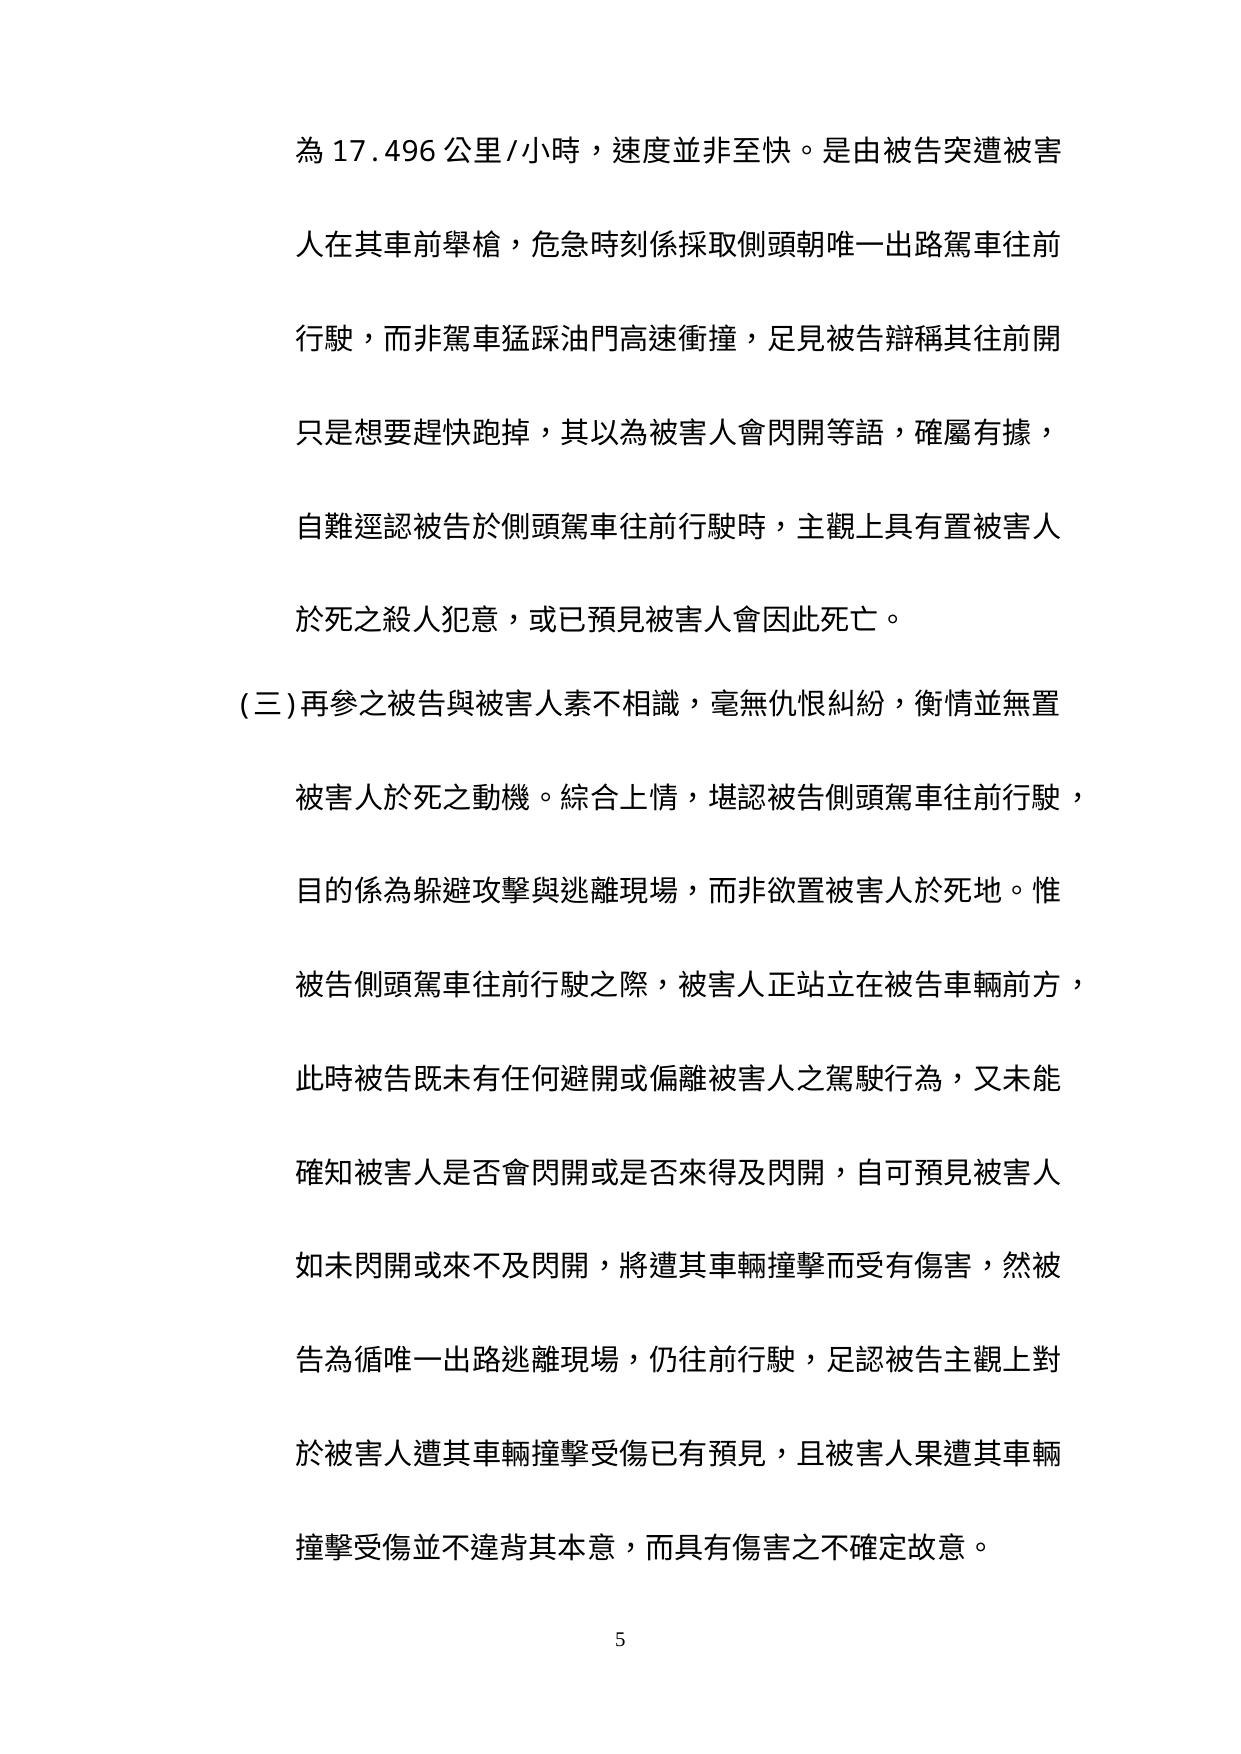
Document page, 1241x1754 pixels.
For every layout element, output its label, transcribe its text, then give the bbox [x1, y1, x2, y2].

text (三)再參之被告與被害人素不相識，毫無仇恨糾紛，衡情並無置被害人於死之動機。綜合上情，堪認被告側頭駕車往前行駛，目的係為躲避攻擊與逃離現場，而非欲置被害人於死地。惟被告側頭駕車往前行駛之際，被害人正站立在被告車輛前方，此時被告既未有任何避開或偏離被害人之駕駛行為，又未能確知被害人是否會閃開或是否來得及閃開，自可預見被害人如未閃開或來不及閃開，將遭其車輛撞擊而受有傷害，然被告為循唯一出路逃離現場，仍往前行駛，足認被告主觀上對於被害人遭其車輛撞擊受傷已有預見，且被害人果遭其車輛撞擊受傷並不違背其本意，而具有傷害之不確定故意。 [235, 660, 1063, 1566]
text 為17.496公里/小時，速度並非至快。是由被告突遭被害人在其車前舉槍，危急時刻係採取側頭朝唯一出路駕車往前行駛，而非駕車猛踩油門高速衝撞，足見被告辯稱其往前開只是想要趕快跑掉，其以為被害人會閃開等語，確屬有據，自難逕認被告於側頭駕車往前行駛時，主觀上具有置被害人於死之殺人犯意，或已預見被害人會因此死亡。 [235, 108, 1063, 639]
